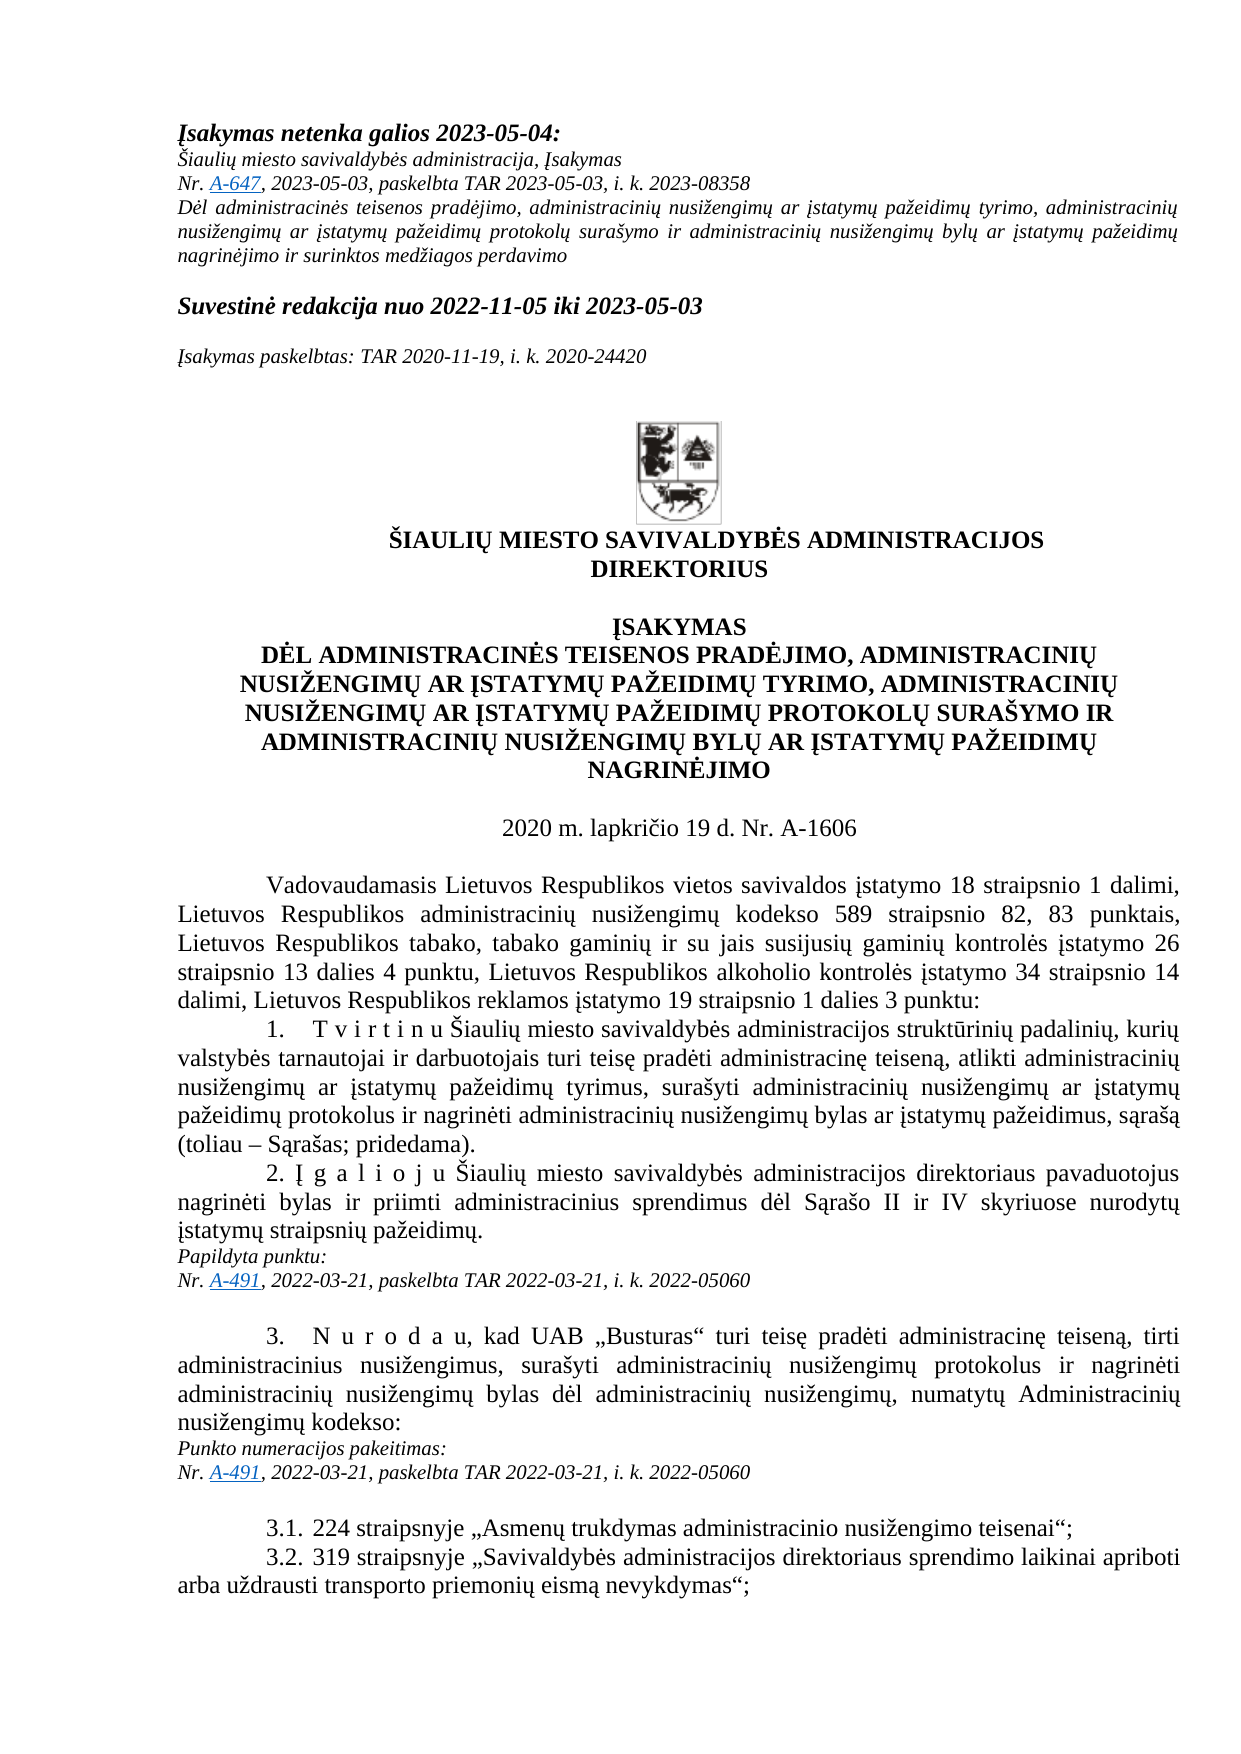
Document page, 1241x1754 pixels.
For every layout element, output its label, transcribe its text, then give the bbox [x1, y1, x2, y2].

text Dėl administracinės teisenos pradėjimo, administracinių nusižengimų ar įstatymų pažeidimų tyrimo, administracinių nusižengimų ar įstatymų pažeidimų protokolų surašymo ir administracinių nusižengimų bylų ar įstatymų pažeidimų nagrinėjimo ir surinktos medžiagos perdavimo [177, 195, 1181, 267]
text 3. N u r o d a u, kad UAB „Busturas“ turi teisę pradėti administracinę teiseną, tirti administracinius nusižengimus, surašyti administracinių nusižengimų protokolus ir nagrinėti administracinių nusižengimų bylas dėl administracinių nusižengimų, numatytų Administracinių nusižengimų kodekso: [177, 1321, 1181, 1436]
text DIREKTORIUS [177, 554, 1181, 583]
text 3.2. 319 straipsnyje „Savivaldybės administracijos direktoriaus sprendimo laikinai apriboti arba uždrausti transporto priemonių eismą nevykdymas“; [177, 1542, 1181, 1599]
text Įsakymas paskelbtas: TAR 2020-11-19, i. k. 2020-24420 [177, 344, 1181, 368]
text Įsakymas netenka galios 2023-05-04: [177, 118, 1181, 147]
text 3.1. 224 straipsnyje „Asmenų trukdymas administracinio nusižengimo teisenai“; [177, 1513, 1181, 1542]
text 2020 m. lapkričio 19 d. Nr. A-1606 [177, 813, 1181, 842]
text ĮSAKYMAS [177, 612, 1181, 641]
text Nr. A-491, 2022-03-21, paskelbta TAR 2022-03-21, i. k. 2022-05060 [177, 1460, 1181, 1484]
text Papildyta punktu: [177, 1244, 1181, 1268]
text Vadovaudamasis Lietuvos Respublikos vietos savivaldos įstatymo 18 straipsnio 1 dalimi, Lietuvos Respublikos administracinių nusižengimų kodekso 589 straipsnio 82, 83 punktais, Lietuvos Respublikos tabako, tabako gaminių ir su jais susijusių gaminių kontrolės įstatymo 26 straipsnio 13 dalies 4 punktu, Lietuvos Respublikos alkoholio kontrolės įstatymo 34 straipsnio 14 dalimi, Lietuvos Respublikos reklamos įstatymo 19 straipsnio 1 dalies 3 punktu: [177, 871, 1181, 1014]
text Šiaulių miesto savivaldybės administracija, Įsakymas [177, 147, 1181, 171]
subtitle ŠIAULIŲ MIESTO SAVIVALDYBĖS ADMINISTRACIJOS [177, 526, 1181, 554]
text Nr. A-491, 2022-03-21, paskelbta TAR 2022-03-21, i. k. 2022-05060 [177, 1268, 1181, 1292]
text DĖL ADMINISTRACINĖS TEISENOS PRADĖJIMO, ADMINISTRACINIŲ NUSIŽENGIMŲ AR ĮSTATYMŲ PAŽEIDIMŲ TYRIMO, ADMINISTRACINIŲ NUSIŽENGIMŲ AR ĮSTATYMŲ PAŽEIDIMŲ PROTOKOLŲ SURAŠYMO IR ADMINISTRACINIŲ NUSIŽENGIMŲ BYLŲ AR ĮSTATYMŲ PAŽEIDIMŲ NAGRINĖJIMO [177, 641, 1181, 784]
text Punkto numeracijos pakeitimas: [177, 1436, 1181, 1460]
text Suvestinė redakcija nuo 2022-11-05 iki 2023-05-03 [177, 291, 1181, 320]
text 2. Į g a l i o j u Šiaulių miesto savivaldybės administracijos direktoriaus pavaduotojus nagrinėti bylas ir priimti administracinius sprendimus dėl Sąrašo II ir IV skyriuose nurodytų įstatymų straipsnių pažeidimų. [177, 1158, 1181, 1244]
text Nr. A-647, 2023-05-03, paskelbta TAR 2023-05-03, i. k. 2023-08358 [177, 171, 1181, 195]
text 1. T v i r t i n u Šiaulių miesto savivaldybės administracijos struktūrinių padalinių, kurių valstybės tarnautojai ir darbuotojais turi teisę pradėti administracinę teiseną, atlikti administracinių nusižengimų ar įstatymų pažeidimų tyrimus, surašyti administracinių nusižengimų ar įstatymų pažeidimų protokolus ir nagrinėti administracinių nusižengimų bylas ar įstatymų pažeidimus, sąrašą (toliau – Sąrašas; pridedama). [177, 1014, 1181, 1158]
